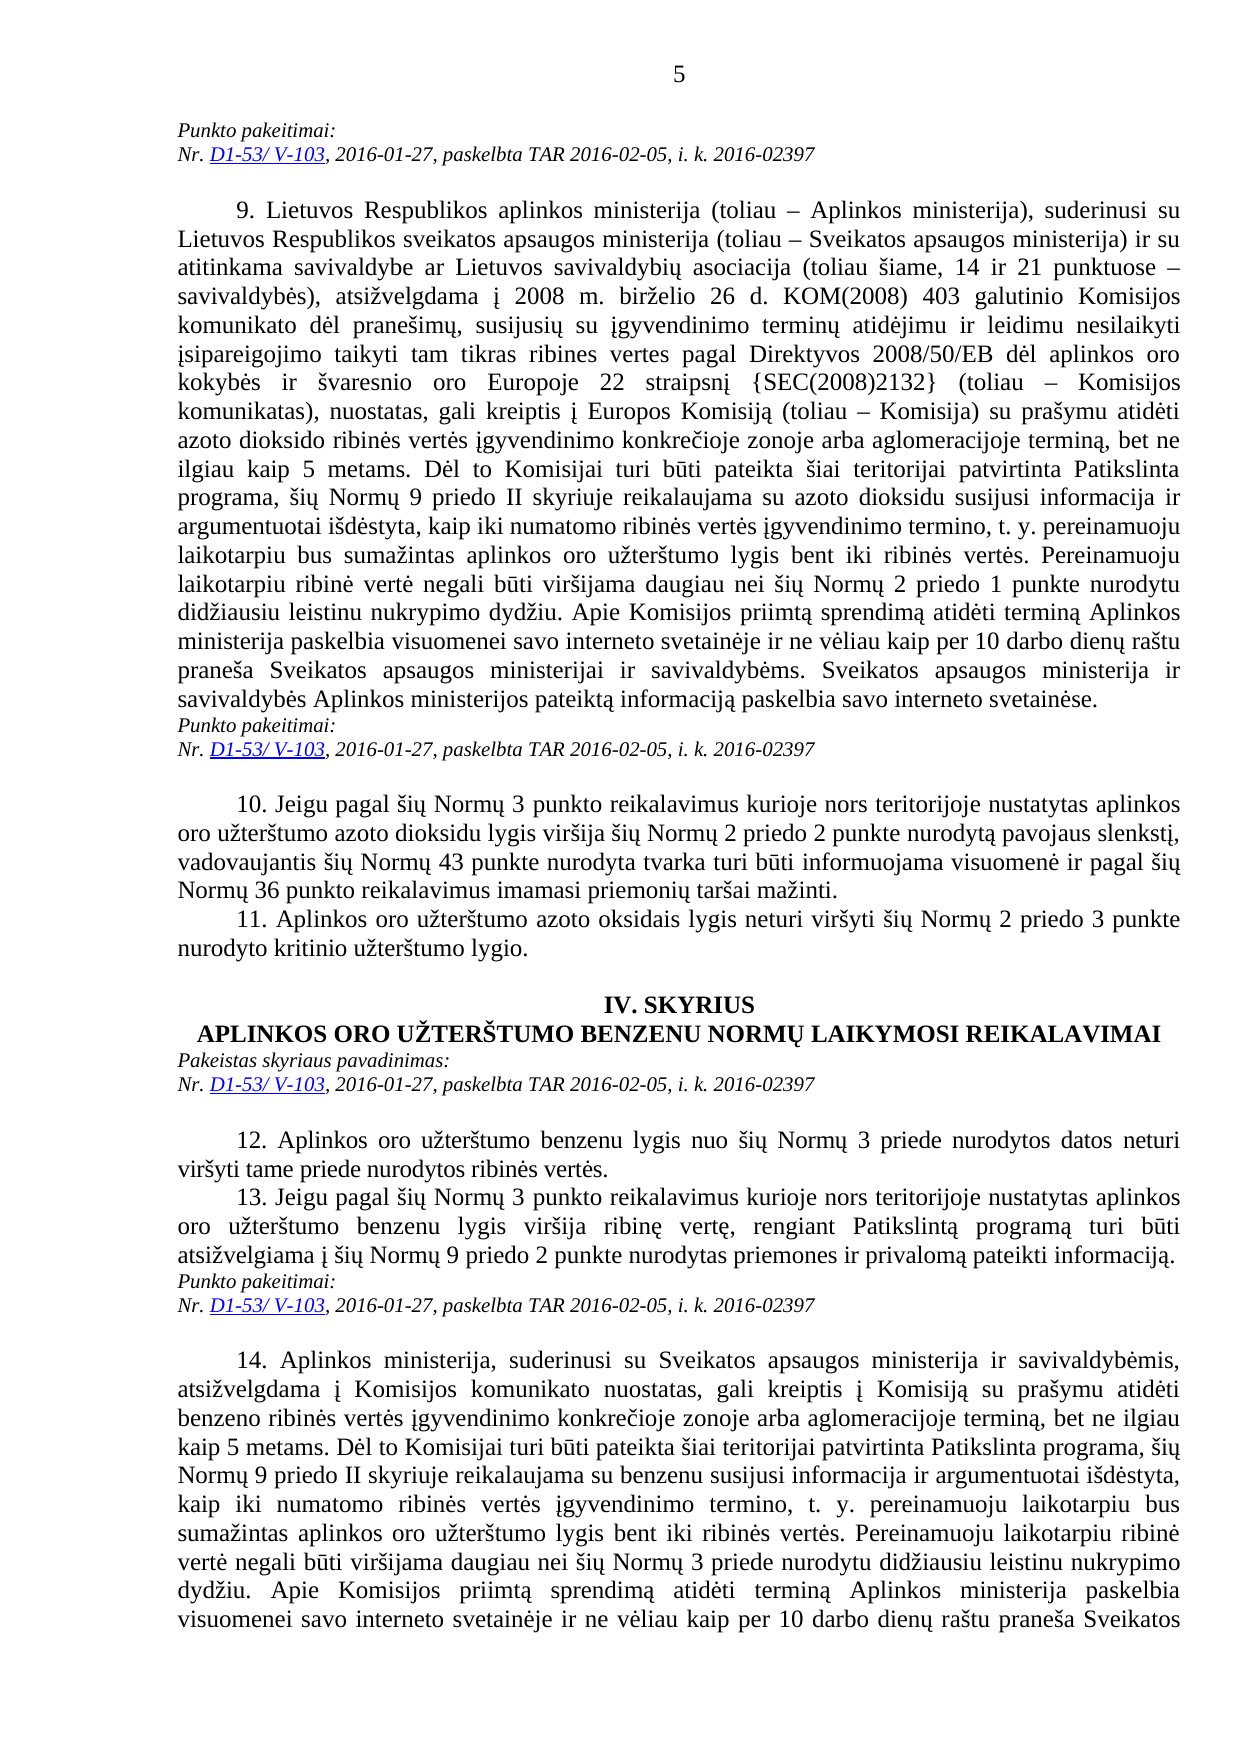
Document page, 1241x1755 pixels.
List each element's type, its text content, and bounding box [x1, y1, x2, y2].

text Nr. D1-53/ V-103, 2016-01-27, paskelbta TAR 2016-02-05, i. k. 2016-02397 [177, 737, 1181, 761]
text 9. Lietuvos Respublikos aplinkos ministerija (toliau – Aplinkos ministerija), suderinusi su Lietuvos Respublikos sveikatos apsaugos ministerija (toliau – Sveikatos apsaugos ministerija) ir su atitinkama savivaldybe ar Lietuvos savivaldybių asociacija (toliau šiame, 14 ir 21 punktuose – savivaldybės), atsižvelgdama į 2008 m. birželio 26 d. KOM(2008) 403 galutinio Komisijos komunikato dėl pranešimų, susijusių su įgyvendinimo terminų atidėjimu ir leidimu nesilaikyti įsipareigojimo taikyti tam tikras ribines vertes pagal Direktyvos 2008/50/EB dėl aplinkos oro kokybės ir švaresnio oro Europoje 22 straipsnį {SEC(2008)2132} (toliau – Komisijos komunikatas), nuostatas, gali kreiptis į Europos Komisiją (toliau – Komisija) su prašymu atidėti azoto dioksido ribinės vertės įgyvendinimo konkrečioje zonoje arba aglomeracijoje terminą, bet ne ilgiau kaip 5 metams. Dėl to Komisijai turi būti pateikta šiai teritorijai patvirtinta Patikslinta programa, šių Normų 9 priedo II skyriuje reikalaujama su azoto dioksidu susijusi informacija ir argumentuotai išdėstyta, kaip iki numatomo ribinės vertės įgyvendinimo termino, t. y. pereinamuoju laikotarpiu bus sumažintas aplinkos oro užterštumo lygis bent iki ribinės vertės. Pereinamuoju laikotarpiu ribinė vertė negali būti viršijama daugiau nei šių Normų 2 priedo 1 punkte nurodytu didžiausiu leistinu nukrypimo dydžiu. Apie Komisijos priimtą sprendimą atidėti terminą Aplinkos ministerija paskelbia visuomenei savo interneto svetainėje ir ne vėliau kaip per 10 darbo dienų raštu praneša Sveikatos apsaugos ministerijai ir savivaldybėms. Sveikatos apsaugos ministerija ir savivaldybės Aplinkos ministerijos pateiktą informaciją paskelbia savo interneto svetainėse. [177, 195, 1181, 712]
text 11. Aplinkos oro užterštumo azoto oksidais lygis neturi viršyti šių Normų 2 priedo 3 punkte nurodyto kritinio užterštumo lygio. [177, 904, 1181, 962]
text 13. Jeigu pagal šių Normų 3 punkto reikalavimus kurioje nors teritorijoje nustatytas aplinkos oro užterštumo benzenu lygis viršija ribinę vertę, rengiant Patikslintą programą turi būti atsižvelgiama į šių Normų 9 priedo 2 punkte nurodytas priemones ir privalomą pateikti informaciją. [177, 1182, 1181, 1269]
text Punkto pakeitimai: [177, 118, 1181, 142]
text IV. SKYRIUS APLINKOS ORO UŽTERŠTUMO BENZENU NORMŲ LAIKYMOSI REIKALAVIMAI [177, 991, 1181, 1048]
text Punkto pakeitimai: [177, 712, 1181, 737]
text Punkto pakeitimai: [177, 1269, 1181, 1293]
text Pakeistas skyriaus pavadinimas: [177, 1048, 1181, 1072]
text Nr. D1-53/ V-103, 2016-01-27, paskelbta TAR 2016-02-05, i. k. 2016-02397 [177, 1072, 1181, 1096]
text Nr. D1-53/ V-103, 2016-01-27, paskelbta TAR 2016-02-05, i. k. 2016-02397 [177, 1293, 1181, 1317]
text 10. Jeigu pagal šių Normų 3 punkto reikalavimus kurioje nors teritorijoje nustatytas aplinkos oro užterštumo azoto dioksidu lygis viršija šių Normų 2 priedo 2 punkte nurodytą pavojaus slenkstį, vadovaujantis šių Normų 43 punkte nurodyta tvarka turi būti informuojama visuomenė ir pagal šių Normų 36 punkto reikalavimus imamasi priemonių taršai mažinti. [177, 789, 1181, 904]
text 14. Aplinkos ministerija, suderinusi su Sveikatos apsaugos ministerija ir savivaldybėmis, atsižvelgdama į Komisijos komunikato nuostatas, gali kreiptis į Komisiją su prašymu atidėti benzeno ribinės vertės įgyvendinimo konkrečioje zonoje arba aglomeracijoje terminą, bet ne ilgiau kaip 5 metams. Dėl to Komisijai turi būti pateikta šiai teritorijai patvirtinta Patikslinta programa, šių Normų 9 priedo II skyriuje reikalaujama su benzenu susijusi informacija ir argumentuotai išdėstyta, kaip iki numatomo ribinės vertės įgyvendinimo termino, t. y. pereinamuoju laikotarpiu bus sumažintas aplinkos oro užterštumo lygis bent iki ribinės vertės. Pereinamuoju laikotarpiu ribinė vertė negali būti viršijama daugiau nei šių Normų 3 priede nurodytu didžiausiu leistinu nukrypimo dydžiu. Apie Komisijos priimtą sprendimą atidėti terminą Aplinkos ministerija paskelbia visuomenei savo interneto svetainėje ir ne vėliau kaip per 10 darbo dienų raštu praneša Sveikatos [177, 1346, 1181, 1633]
text Nr. D1-53/ V-103, 2016-01-27, paskelbta TAR 2016-02-05, i. k. 2016-02397 [177, 142, 1181, 166]
text 12. Aplinkos oro užterštumo benzenu lygis nuo šių Normų 3 priede nurodytos datos neturi viršyti tame priede nurodytos ribinės vertės. [177, 1125, 1181, 1182]
